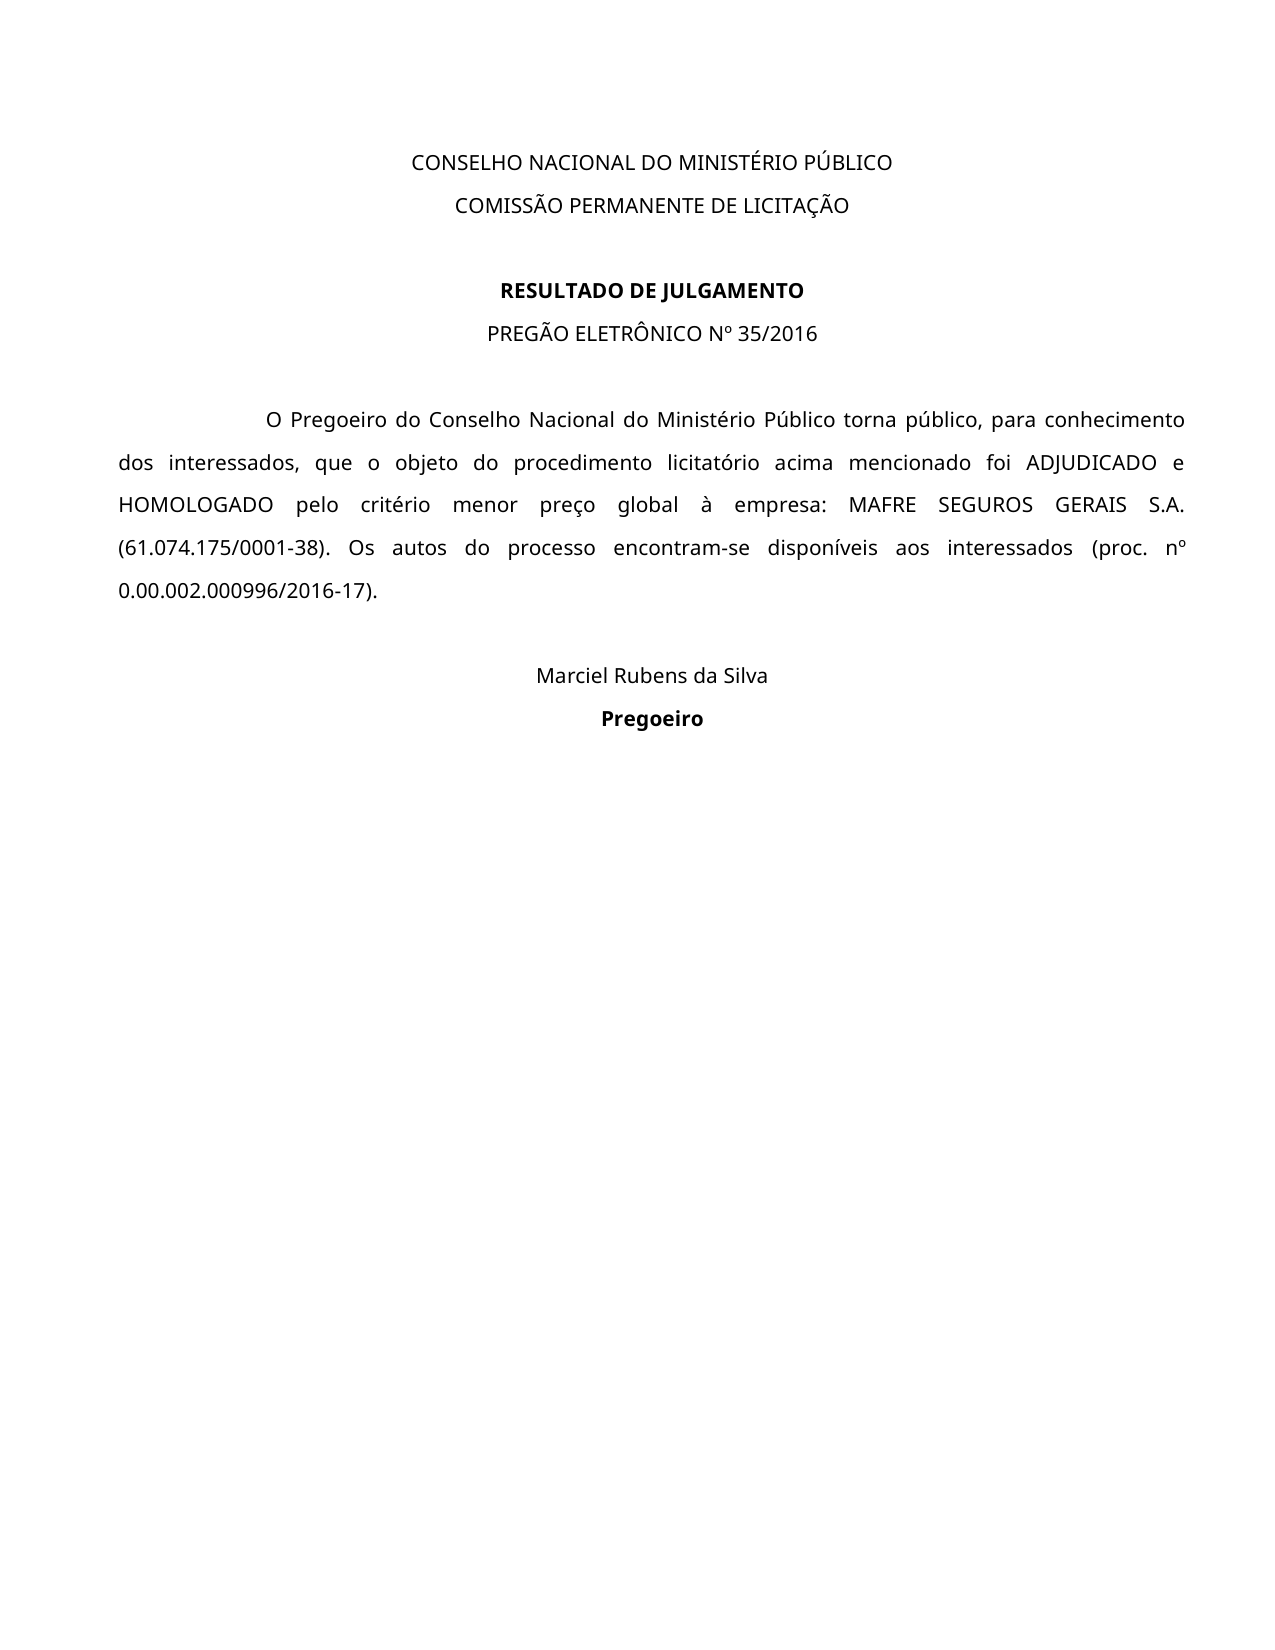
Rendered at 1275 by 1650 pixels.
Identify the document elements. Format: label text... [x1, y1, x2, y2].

text Pregoeiro [118, 704, 1186, 733]
text Marciel Rubens da Silva [118, 661, 1186, 690]
text COMISSÃO PERMANENTE DE LICITAÇÃO [118, 191, 1186, 219]
subtitle RESULTADO DE JULGAMENTO [118, 276, 1186, 305]
text CONSELHO NACIONAL DO MINISTÉRIO PÚBLICO [118, 148, 1186, 176]
text PREGÃO ELETRÔNICO Nº 35/2016 [118, 319, 1186, 347]
text O Pregoeiro do Conselho Nacional do Ministério Público torna público, para conhecimento dos interessados, que o objeto do procedimento licitatório acima mencionado foi ADJUDICADO e HOMOLOGADO pelo critério menor preço global à empresa: MAFRE SEGUROS GERAIS S.A. (61.074.175/0001-38). Os autos do processo encontram-se disponíveis aos interessados (proc. nº 0.00.002.000996/2016-17). [118, 404, 1186, 604]
